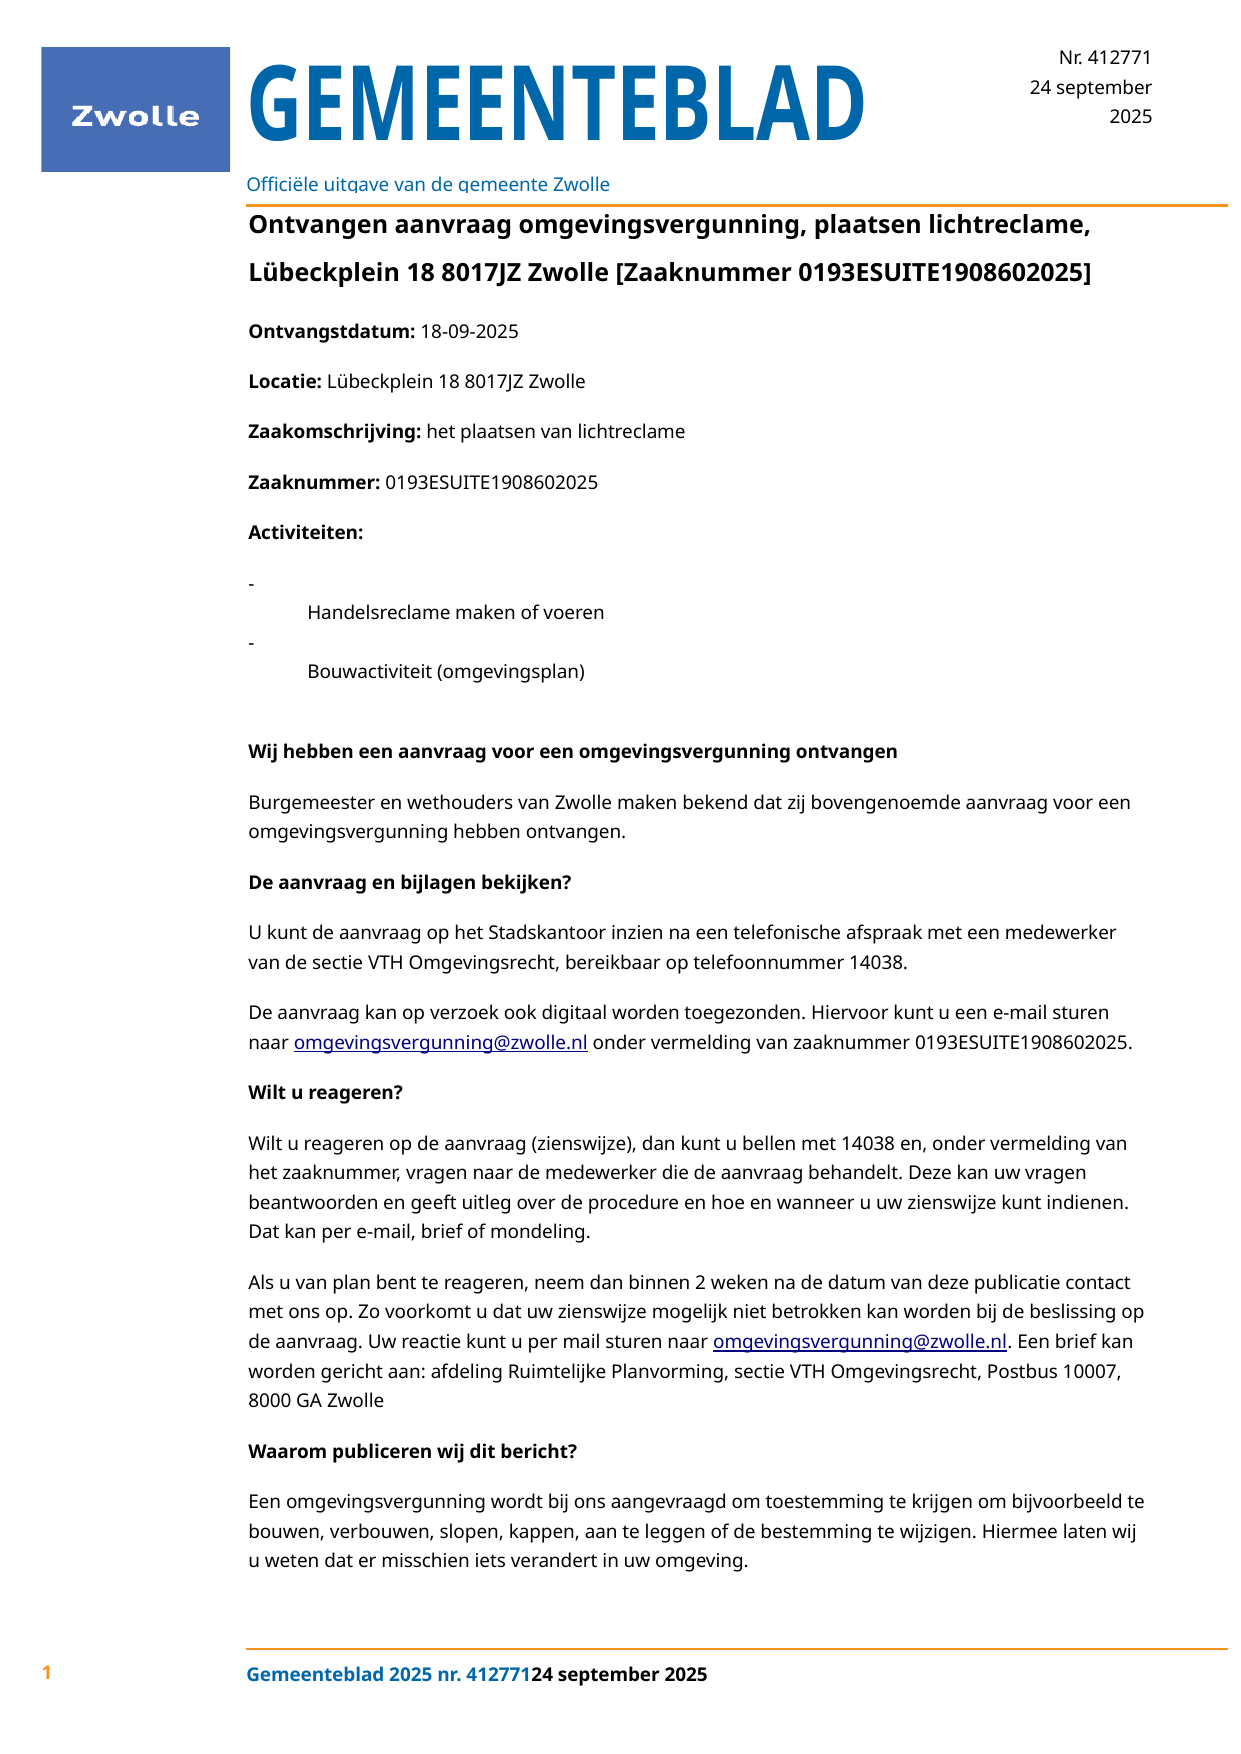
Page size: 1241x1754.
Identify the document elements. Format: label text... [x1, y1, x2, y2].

text Wilt u reageren op de aanvraag (zienswijze), dan kunt u bellen met 14038 en, onder vermelding van het zaaknummer, vragen naar de medewerker die de aanvraag behandelt. Deze kan uw vragen beantwoorden en geeft uitleg over de procedure en hoe en wanneer u uw zienswijze kunt indienen. Dat kan per e-mail, brief of mondeling. [248, 1130, 1152, 1244]
text Activiteiten: [248, 519, 1152, 545]
text De aanvraag en bijlagen bekijken? [248, 869, 1152, 895]
text Als u van plan bent te reageren, neem dan binnen 2 weken na de datum van deze publicatie contact met ons op. Zo voorkomt u dat uw zienswijze mogelijk niet betrokken kan worden bij de beslissing op de aanvraag. Uw reactie kunt u per mail sturen naar omgevingsvergunning@zwolle.nl. Een brief kan worden gericht aan: afdeling Ruimtelijke Planvorming, sectie VTH Omgevingsrecht, Postbus 10007, 8000 GA Zwolle [248, 1269, 1152, 1413]
text Locatie: Lübeckplein 18 8017JZ Zwolle [248, 368, 1152, 394]
text Ontvangen aanvraag omgevingsvergunning, plaatsen lichtreclame, Lübeckplein 18 8017JZ Zwolle [Zaaknummer 0193ESUITE1908602025] [248, 207, 1152, 288]
text Ontvangstdatum: 18-09-2025 [248, 318, 1152, 344]
text Wilt u reageren? [248, 1079, 1152, 1105]
text U kunt de aanvraag op het Stadskantoor inzien na een telefonische afspraak met een medewerker van de sectie VTH Omgevingsrecht, bereikbaar op telefoonnummer 14038. [248, 919, 1152, 975]
list Bouwactiviteit (omgevingsplan) [248, 659, 1152, 684]
text Zaaknummer: 0193ESUITE1908602025 [248, 469, 1152, 495]
text De aanvraag kan op verzoek ook digitaal worden toegezonden. Hiervoor kunt u een e-mail sturen naar omgevingsvergunning@zwolle.nl onder vermelding van zaaknummer 0193ESUITE1908602025. [248, 999, 1152, 1055]
text Burgemeester en wethouders van Zwolle maken bekend dat zij bovengenoemde aanvraag voor een omgevingsvergunning hebben ontvangen. [248, 789, 1152, 844]
picture [41, 47, 231, 172]
text Zaakomschrijving: het plaatsen van lichtreclame [248, 419, 1152, 444]
text Wij hebben een aanvraag voor een omgevingsvergunning ontvangen [248, 739, 1152, 764]
list Handelsreclame maken of voeren [248, 599, 1152, 625]
text Een omgevingsvergunning wordt bij ons aangevraagd om toestemming te krijgen om bijvoorbeeld te bouwen, verbouwen, slopen, kappen, aan te leggen of de bestemming te wijzigen. Hiermee laten wij u weten dat er misschien iets verandert in uw omgeving. [248, 1488, 1152, 1573]
text Waarom publiceren wij dit bericht? [248, 1438, 1152, 1464]
